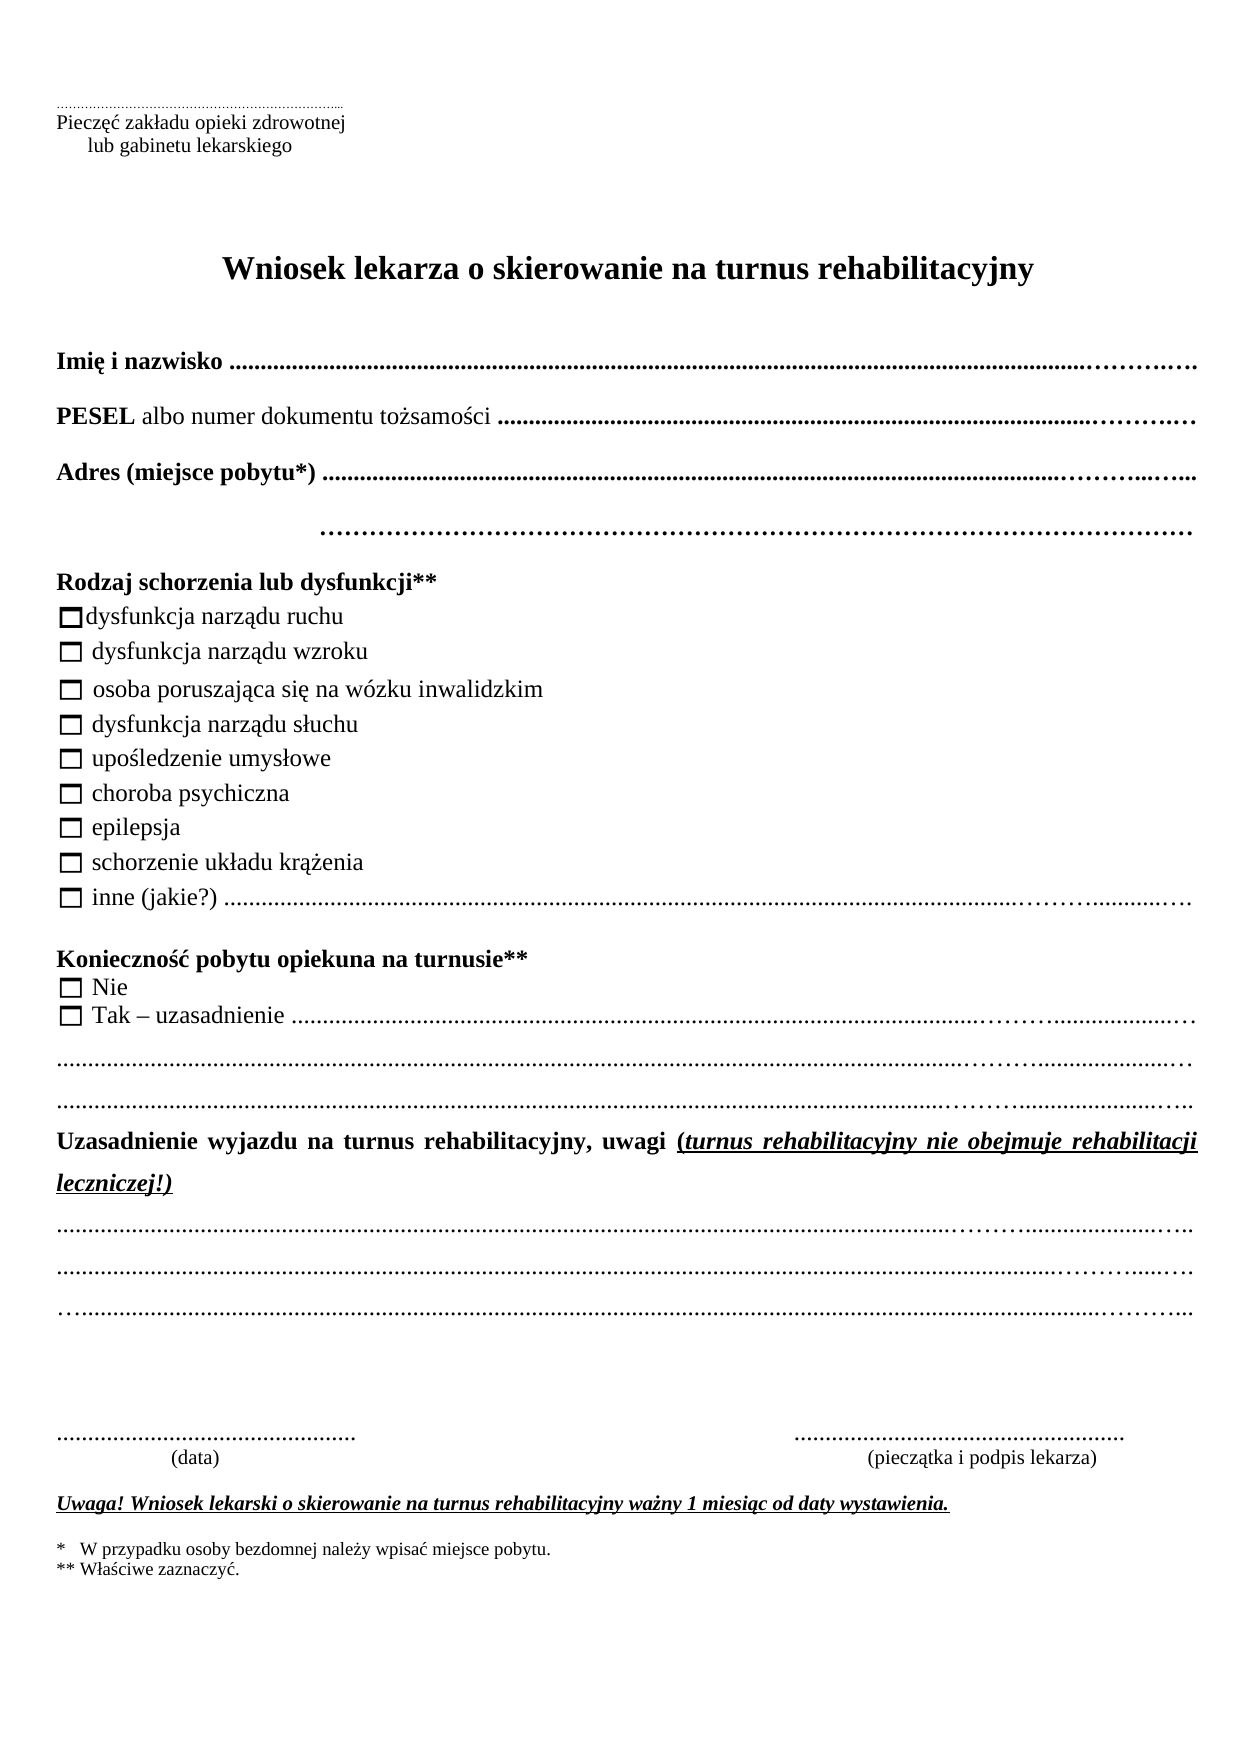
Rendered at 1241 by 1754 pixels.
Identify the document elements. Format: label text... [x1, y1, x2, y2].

text ................................................................................................................................................................……….....…. [56, 1252, 1200, 1280]
text Pieczęć zakładu opieki zdrowotnej [56, 111, 1200, 134]
text ……………………………………………………………... [56, 88, 1200, 111]
text Uwaga! Wniosek lekarski o skierowanie na turnus rehabilitacyjny ważny 1 miesiąc od daty wystawienia. [56, 1492, 1200, 1515]
text ** Właściwe zaznaczyć. [56, 1559, 1200, 1580]
subtitle Rodzaj schorzenia lub dysfunkcji** [56, 568, 1200, 596]
text ...............................................................................................................................................……….....................….. [56, 1210, 1200, 1238]
text  schorzenie układu krążenia [56, 848, 1200, 877]
text .................................................................................................................................................……….....................… [56, 1044, 1200, 1072]
text dysfunkcja narządu ruchu [56, 602, 1200, 631]
text  osoba poruszająca się na wózku inwalidzkim [56, 671, 1200, 704]
text Imię i nazwisko .........................................................................................................................................……….…. [56, 347, 1200, 374]
text  dysfunkcja narządu słuchu [56, 710, 1200, 738]
text  Nie [56, 973, 1200, 1001]
text PESEL albo numer dokumentu tożsamości ...............................................................................................……….… [56, 402, 1200, 430]
text …...................................................................................................................................................................………... [56, 1293, 1200, 1321]
text ................................................ ..................................................... [56, 1418, 1200, 1446]
text  epilepsja [56, 813, 1200, 842]
subtitle Wniosek lekarza o skierowanie na turnus rehabilitacyjny [56, 250, 1200, 287]
text  choroba psychiczna [56, 779, 1200, 807]
text Konieczność pobytu opiekuna na turnusie** [56, 945, 1200, 973]
text …………………………………………………………………………………………… [56, 513, 1200, 541]
text  upośledzenie umysłowe [56, 744, 1200, 773]
text  inne (jakie?) ...............................................................................................................................………...........…. [56, 883, 1200, 911]
text Uzasadnienie wyjazdu na turnus rehabilitacyjny, uwagi (turnus rehabilitacyjny nie obejmuje rehabilitacji leczniczej!) [56, 1127, 1200, 1197]
text * W przypadku osoby bezdomnej należy wpisać miejsce pobytu. [56, 1538, 1200, 1559]
text  Tak – uzasadnienie ..............................................................................................................………...................… [56, 1001, 1200, 1030]
text lub gabinetu lekarskiego [56, 134, 1200, 157]
text Adres (miejsce pobytu*) ......................................................................................................................………...…... [56, 458, 1200, 485]
text (data) (pieczątka i podpis lekarza) [56, 1446, 1200, 1469]
text ..............................................................................................................................................………......................….. [56, 1086, 1200, 1113]
text  dysfunkcja narządu wzroku [56, 637, 1200, 665]
